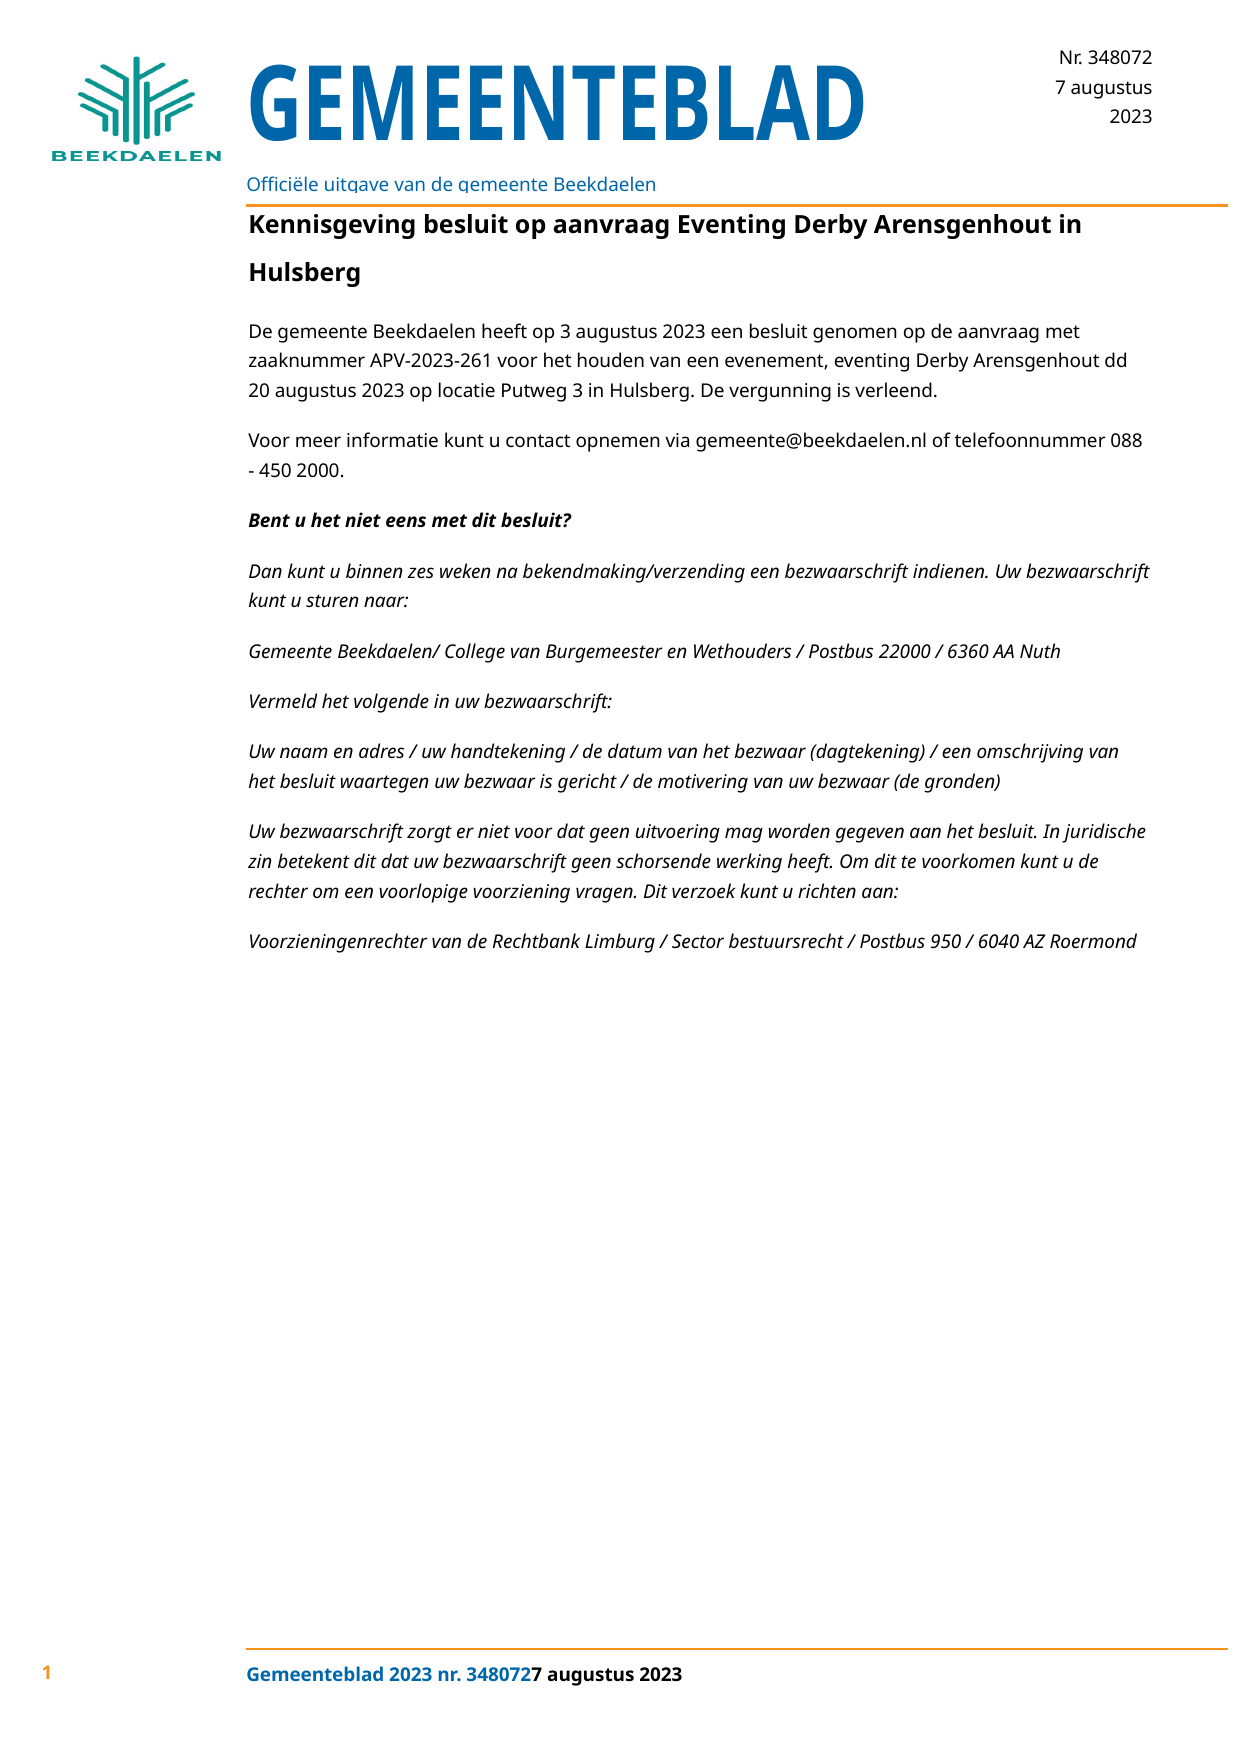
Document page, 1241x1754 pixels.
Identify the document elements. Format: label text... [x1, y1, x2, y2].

text Gemeente Beekdaelen/ College van Burgemeester en Wethouders / Postbus 22000 / 6360 AA Nuth [248, 638, 1152, 664]
picture [41, 47, 231, 172]
text Bent u het niet eens met dit besluit? [248, 507, 1152, 533]
text Kennisgeving besluit op aanvraag Eventing Derby Arensgenhout in Hulsberg [248, 207, 1152, 288]
text Uw naam en adres / uw handtekening / de datum van het bezwaar (dagtekening) / een omschrijving van het besluit waartegen uw bezwaar is gericht / de motivering van uw bezwaar (de gronden) [248, 739, 1152, 794]
text Voor meer informatie kunt u contact opnemen via gemeente@beekdaelen.nl of telefoonnummer 088 - 450 2000. [248, 427, 1152, 483]
text Vermeld het volgende in uw bezwaarschrift: [248, 688, 1152, 714]
text De gemeente Beekdaelen heeft op 3 augustus 2023 een besluit genomen op de aanvraag met zaaknummer APV-2023-261 voor het houden van een evenement, eventing Derby Arensgenhout dd 20 augustus 2023 op locatie Putweg 3 in Hulsberg. De vergunning is verleend. [248, 318, 1152, 403]
text Voorzieningenrechter van de Rechtbank Limburg / Sector bestuursrecht / Postbus 950 / 6040 AZ Roermond [248, 928, 1152, 954]
text Dan kunt u binnen zes weken na bekendmaking/verzending een bezwaarschrift indienen. Uw bezwaarschrift kunt u sturen naar: [248, 558, 1152, 613]
text Uw bezwaarschrift zorgt er niet voor dat geen uitvoering mag worden gegeven aan het besluit. In juridische zin betekent dit dat uw bezwaarschrift geen schorsende werking heeft. Om dit te voorkomen kunt u de rechter om een voorlopige voorziening vragen. Dit verzoek kunt u richten aan: [248, 819, 1152, 904]
